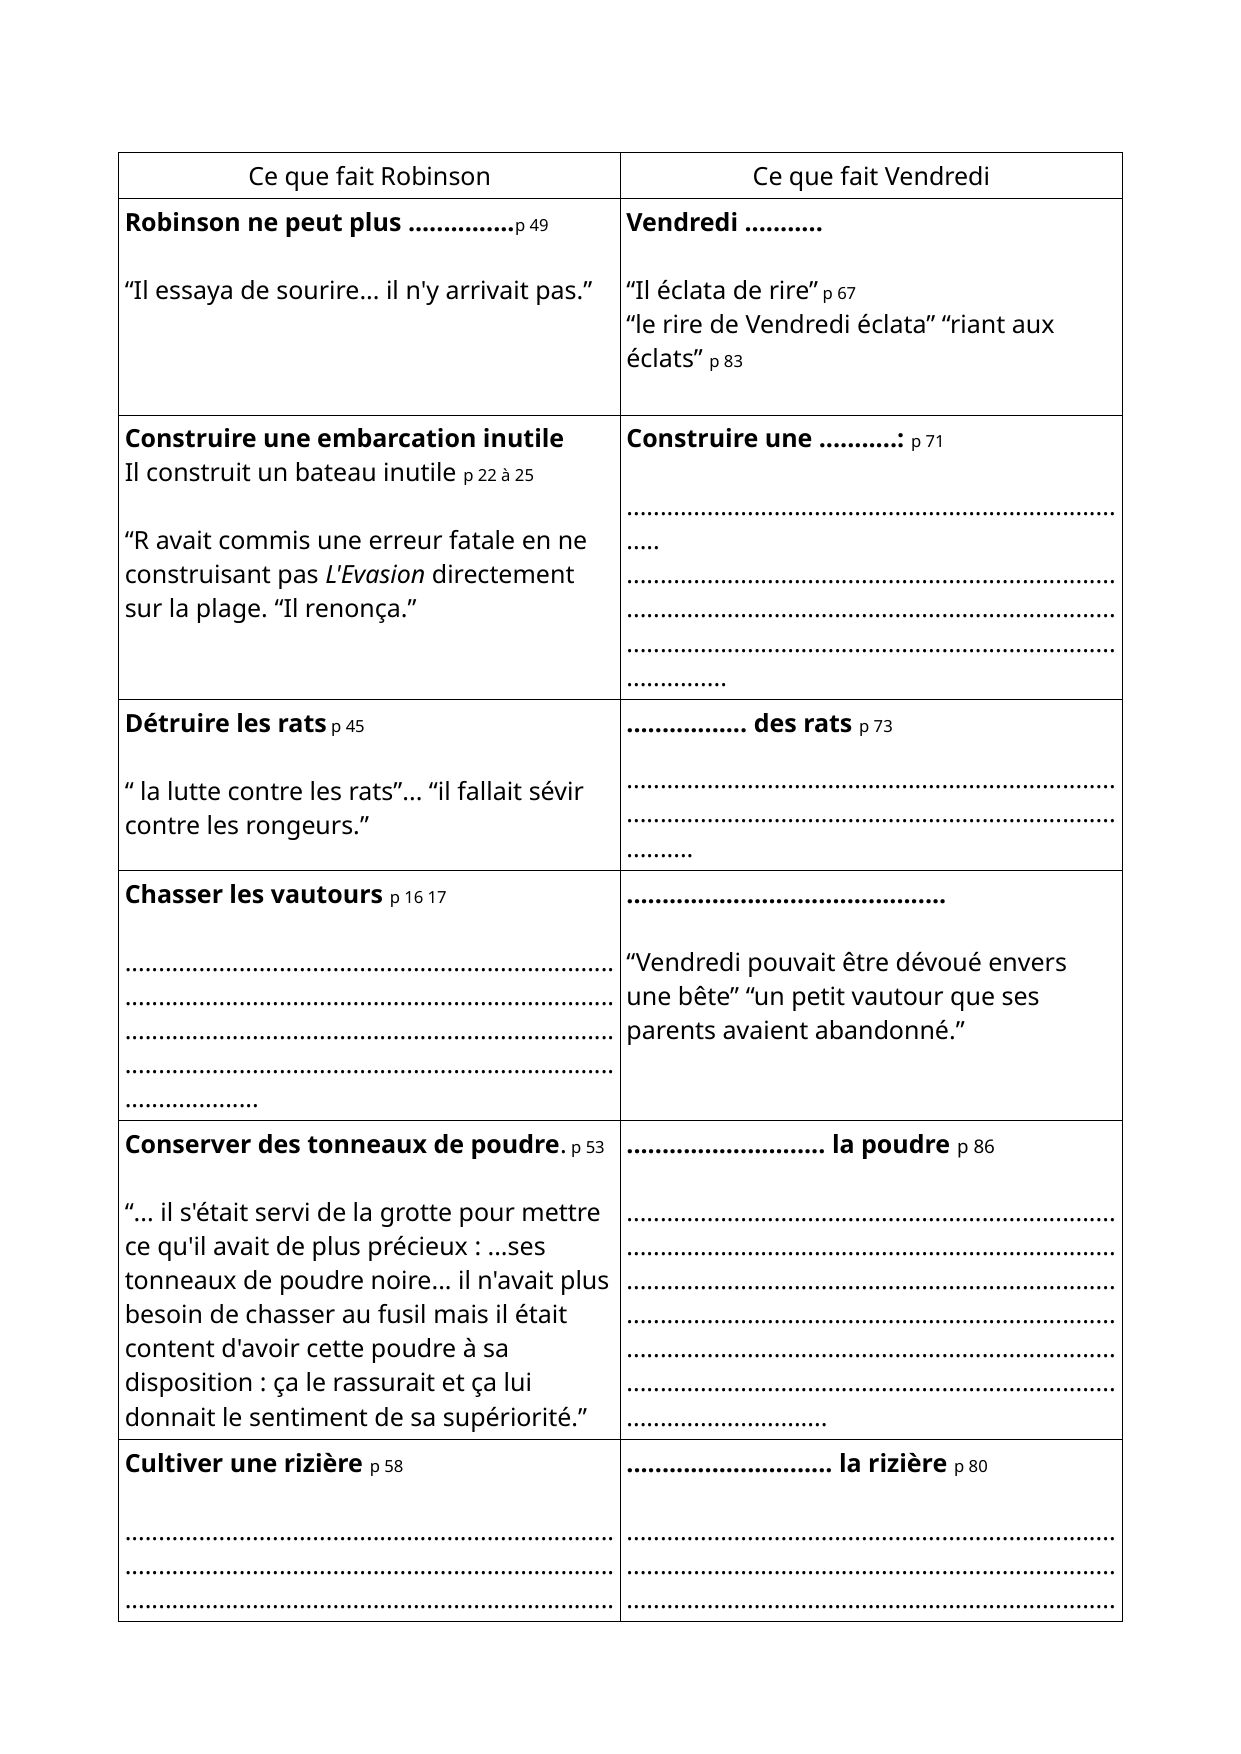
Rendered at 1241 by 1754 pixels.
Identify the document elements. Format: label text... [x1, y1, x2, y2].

table_cell Détruire les rats p 45 “ la lutte contre les rats”... “il fallait sévir contre les rongeurs.” [119, 700, 620, 870]
table_header Ce que fait Vendredi [621, 153, 1122, 198]
table_cell Conserver des tonneaux de poudre. p 53 “... il s'était servi de la grotte pour mettre ce qu'il avait de plus précieux : ...ses tonneaux de poudre noire... il n'avait plus besoin de chasser au fusil mais il était content d'avoir cette poudre à sa disposition : ça le rassurait et ça lui donnait le sentiment de sa supériorité.” [119, 1121, 620, 1439]
table_cell Robinson ne peut plus ...............p 49 “Il essaya de sourire... il n'y arrivait pas.” [119, 199, 620, 414]
table_cell Construire une ...........: p 71 .............................................................................. .......................................................................................................................................................................................................................................... [621, 416, 1122, 699]
table_cell Cultiver une rizière p 58 ........................................................................................................................................................................................................................... [119, 1440, 620, 1621]
table_cell ............................ la poudre p 86 .................................................................................................................................................................................................................................................................................................................................................................................................................................................................................... [621, 1121, 1122, 1439]
table_cell Chasser les vautours p 16 17 ........................................................................................................................................................................................................................................................................................................................ [119, 871, 620, 1120]
table_cell ................. des rats p 73 ............................................................................................................................................................ [621, 700, 1122, 870]
table_cell Vendredi ........... “Il éclata de rire” p 67 “le rire de Vendredi éclata” “riant aux éclats” p 83 [621, 199, 1122, 414]
table_header Ce que fait Robinson [119, 153, 620, 198]
table_cell ............................. la rizière p 80 ........................................................................................................................................................................................................................... [621, 1440, 1122, 1621]
table_cell ............................................. “Vendredi pouvait être dévoué envers une bête” “un petit vautour que ses parents avaient abandonné.” [621, 871, 1122, 1120]
table_cell Construire une embarcation inutile Il construit un bateau inutile p 22 à 25 “R avait commis une erreur fatale en ne construisant pas L'Evasion directement sur la plage. “Il renonça.” [119, 416, 620, 699]
